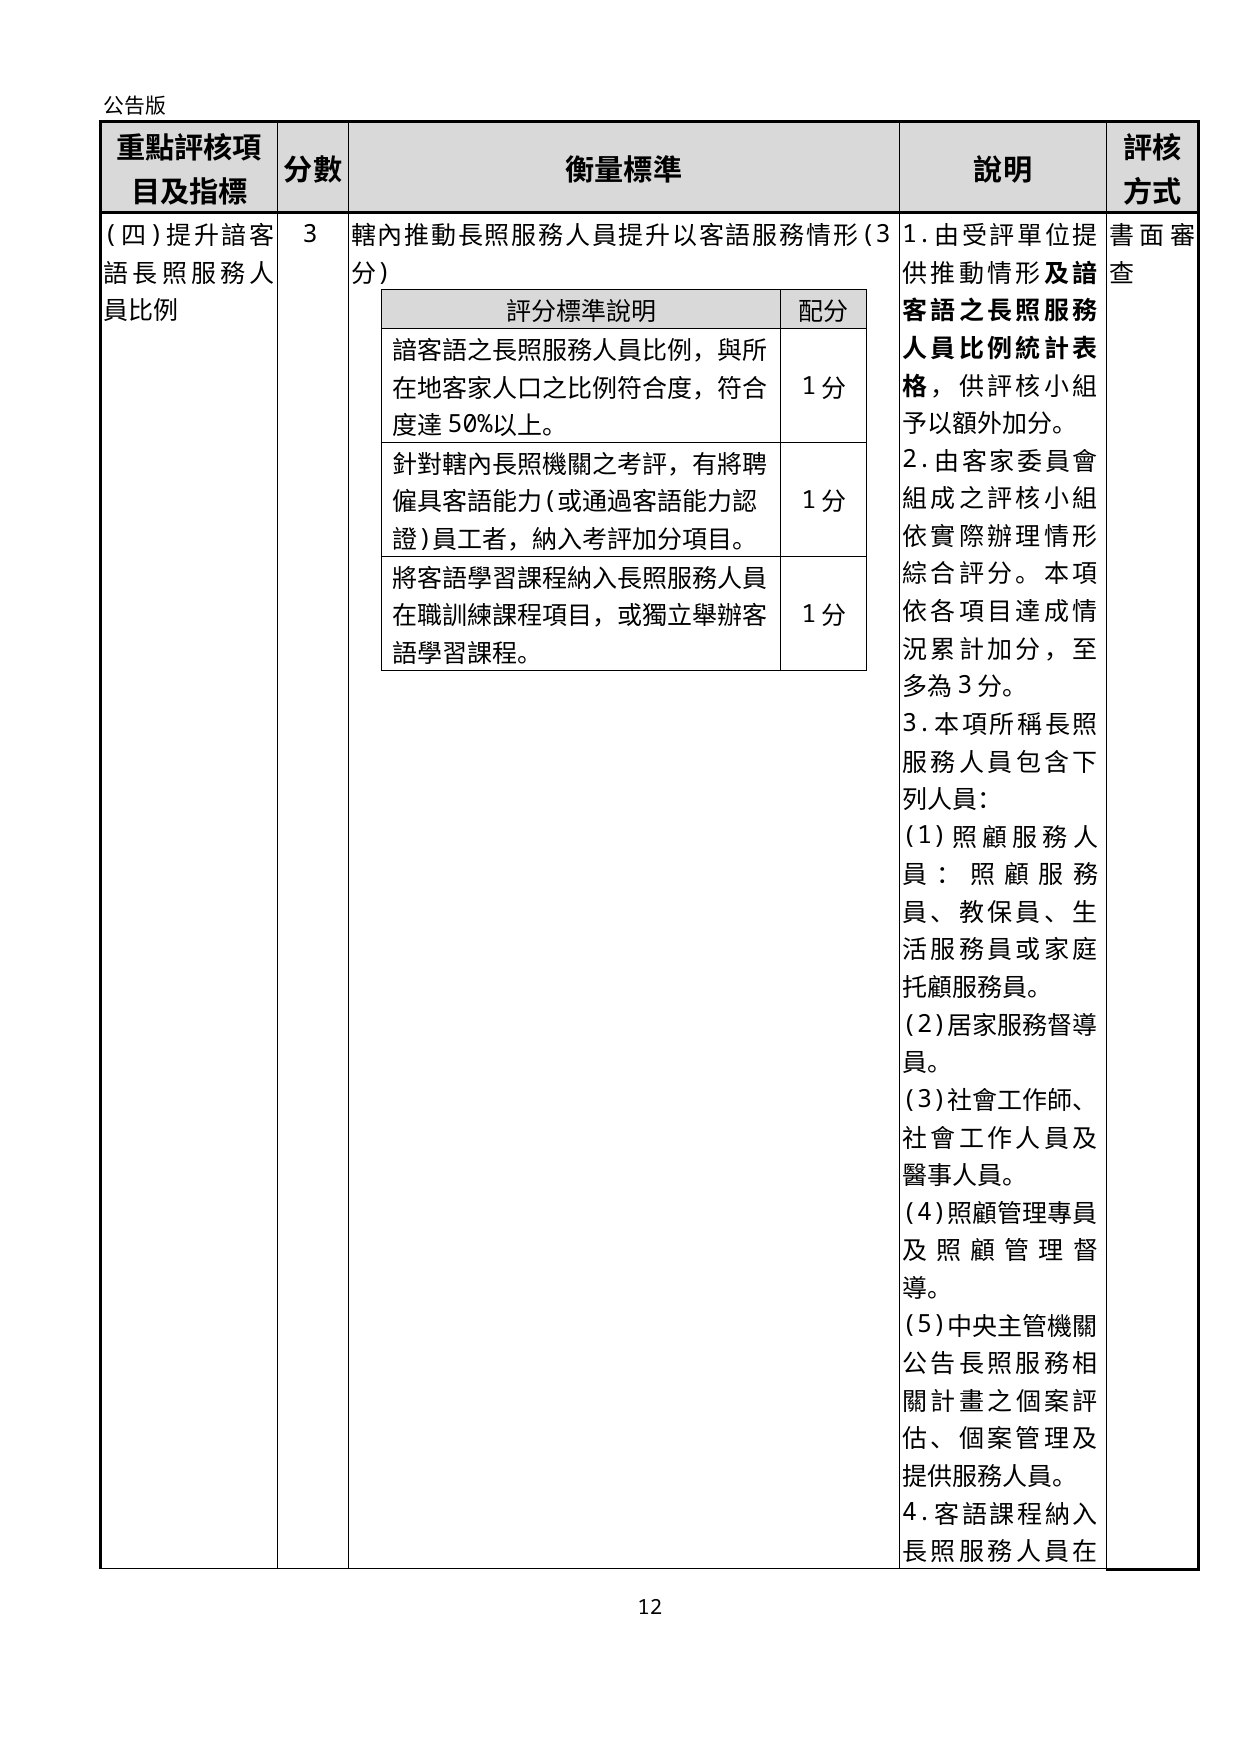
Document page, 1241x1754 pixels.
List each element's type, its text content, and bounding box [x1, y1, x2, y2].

table_header 配分 [781, 290, 866, 328]
table_cell 1分 [781, 329, 866, 442]
table_header 分數 [278, 123, 348, 211]
table_header 說明 [900, 123, 1106, 211]
table_header 評核 方式 [1107, 123, 1197, 211]
table_cell 1分 [781, 443, 866, 556]
table_header 衡量標準 [349, 123, 899, 211]
table_cell 3 [278, 214, 348, 1568]
table_cell 書面審查 [1107, 214, 1197, 1568]
table_cell 諳客語之長照服務人員比例，與所在地客家人口之比例符合度，符合度達50%以上。 [382, 329, 780, 442]
table_cell (四)提升諳客語長照服務人員比例 [102, 214, 277, 1568]
table_cell 將客語學習課程納入長照服務人員在職訓練課程項目，或獨立舉辦客語學習課程。 [382, 557, 780, 669]
table_cell 轄內推動長照服務人員提升以客語服務情形(3分) [349, 214, 899, 1568]
table_header 重點評核項目及指標 [102, 123, 277, 211]
table_cell 針對轄內長照機關之考評，有將聘僱具客語能力(或通過客語能力認證)員工者，納入考評加分項目。 [382, 443, 780, 556]
table_header 評分標準說明 [382, 290, 780, 328]
table_cell 1.由受評單位提供推動情形及諳客語之長照服務人員比例統計表格，供評核小組予以額外加分。 2.由客家委員會組成之評核小組依實際辦理情形綜合評分。本項依各項目達成情況累計加分，至多為3分。 3.本項所稱長照服務人員包含下列人員： (1)照顧服務人員：照顧服務員、教保員、生活服務員或家庭托顧服務員。 (2)居家服務督導員。 (3)社會工作師、社會工作人員及醫事人員。 (4)照顧管理專員及照顧管理督導。 (5)中央主管機關公告長照服務相關計畫之個案評估、個案管理及提供服務人員。 4.客語課程納入長照服務人員在 [900, 214, 1106, 1568]
table_cell 1分 [781, 557, 866, 669]
